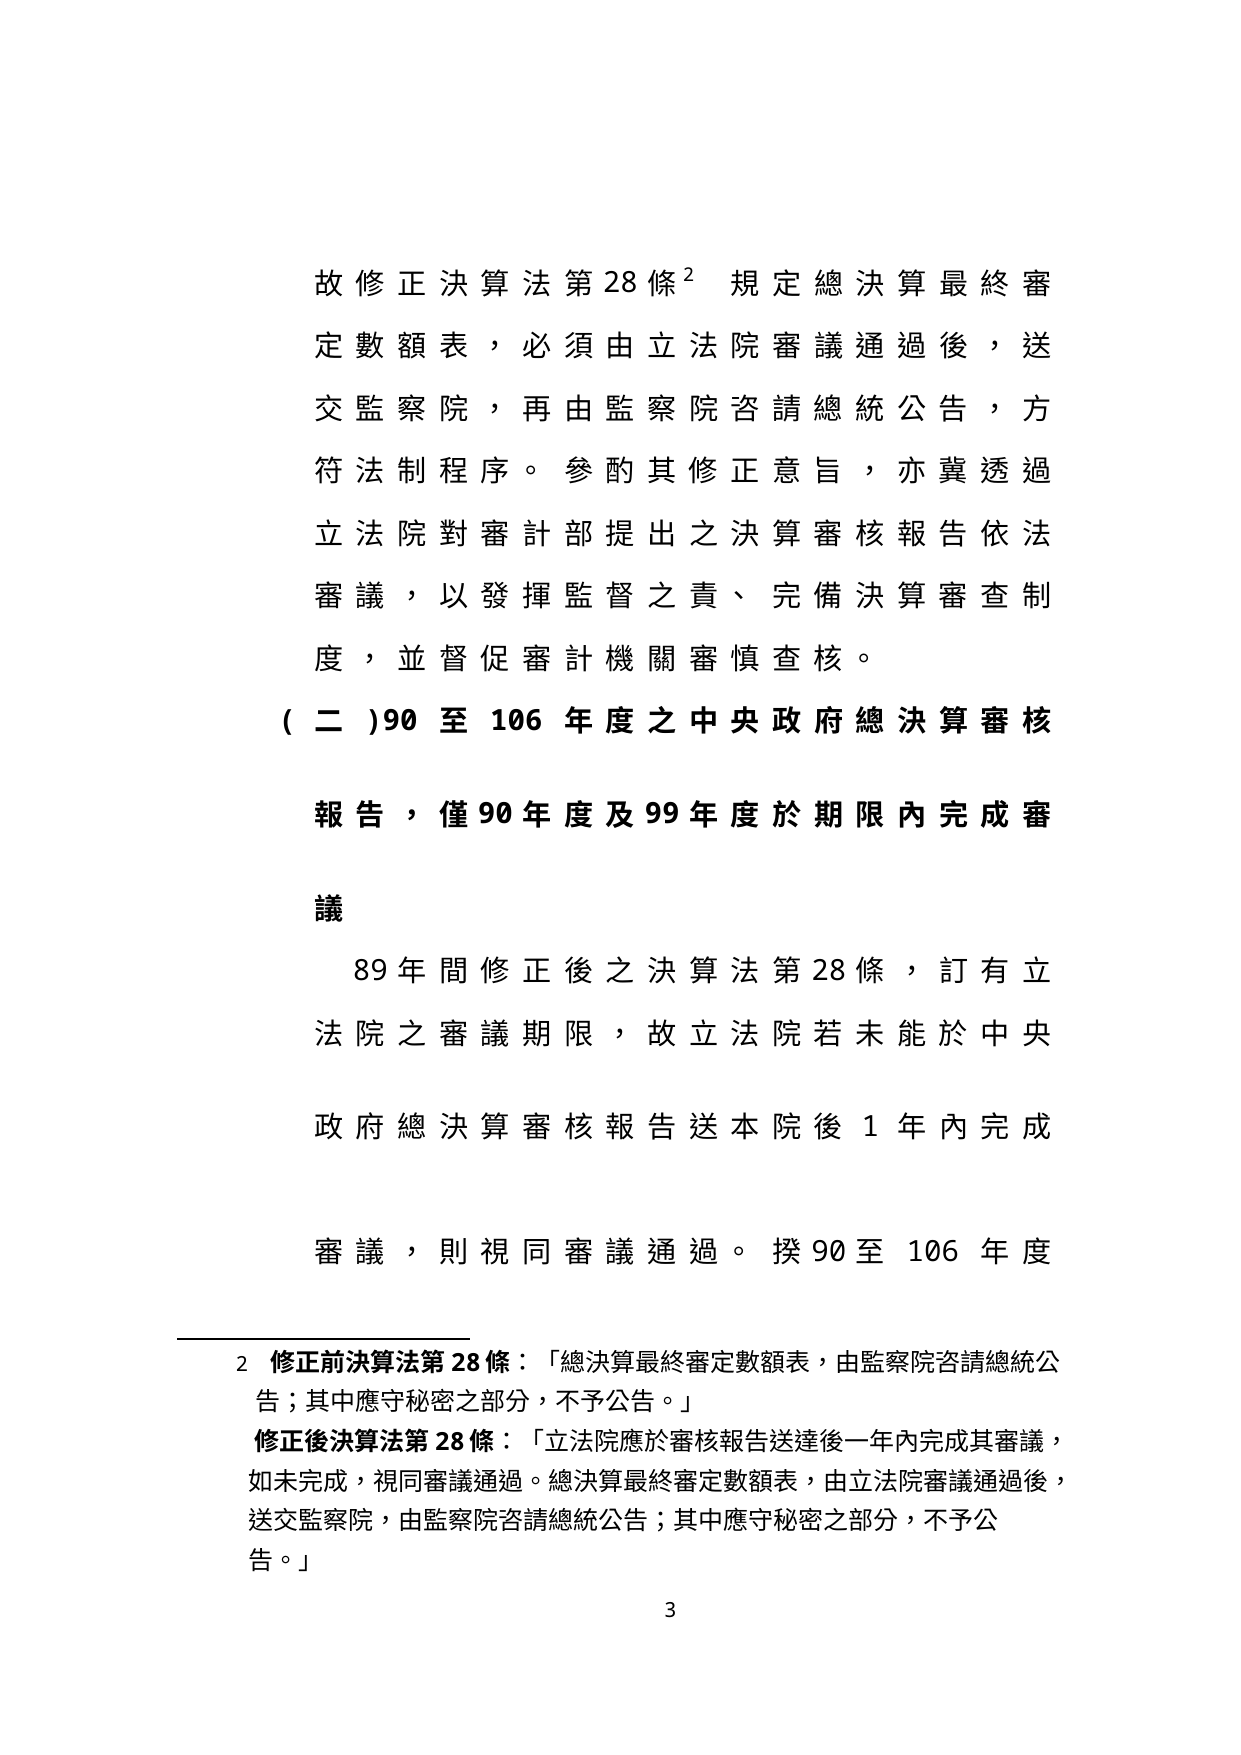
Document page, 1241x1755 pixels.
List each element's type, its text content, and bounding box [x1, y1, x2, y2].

text (二)90至106年度之中央政府總決算審核報告，僅90年度及99年度於期限內完成審議 [242, 677, 1058, 927]
text 修正後決算法第28條：「立法院應於審核報告送達後一年內完成其審議，如未完成，視同審議通過。總決算最終審定數額表，由立法院審議通過後，送交監察院，由監察院咨請總統公告；其中應守秘密之部分，不予公告。」 [239, 1419, 1063, 1577]
text 修正前決算法第28條：「總決算最終審定數額表，由監察院咨請總統公告；其中應守秘密之部分，不予公告。」 [235, 1339, 1063, 1419]
text 次查89年12月13日決算法修正，原修正前決算法第28條對於中央政府總決算最終審定數額表，並未規範須經立法院審議完成始得公告，致往往未經立法院審議通過逕行公告，為確實執行立法院監督之責，故修正決算法第28條規定總決算最終審定數額表，必須由立法院審議通過後，送交監察院，再由監察院咨請總統公告，方符法制程序。參酌其修正意旨，亦冀透過立法院對審計部提出之決算審核報告依法審議，以發揮監督之責、完備決算審查制度，並督促審計機關審慎查核。 [271, 177, 1058, 677]
text 89年間修正後之決算法第28條，訂有立法院之審議期限，故立法院若未能於中央政府總決算審核報告送本院後1年內完成審議，則視同審議通過。揆90至106年度 [271, 927, 1058, 1302]
